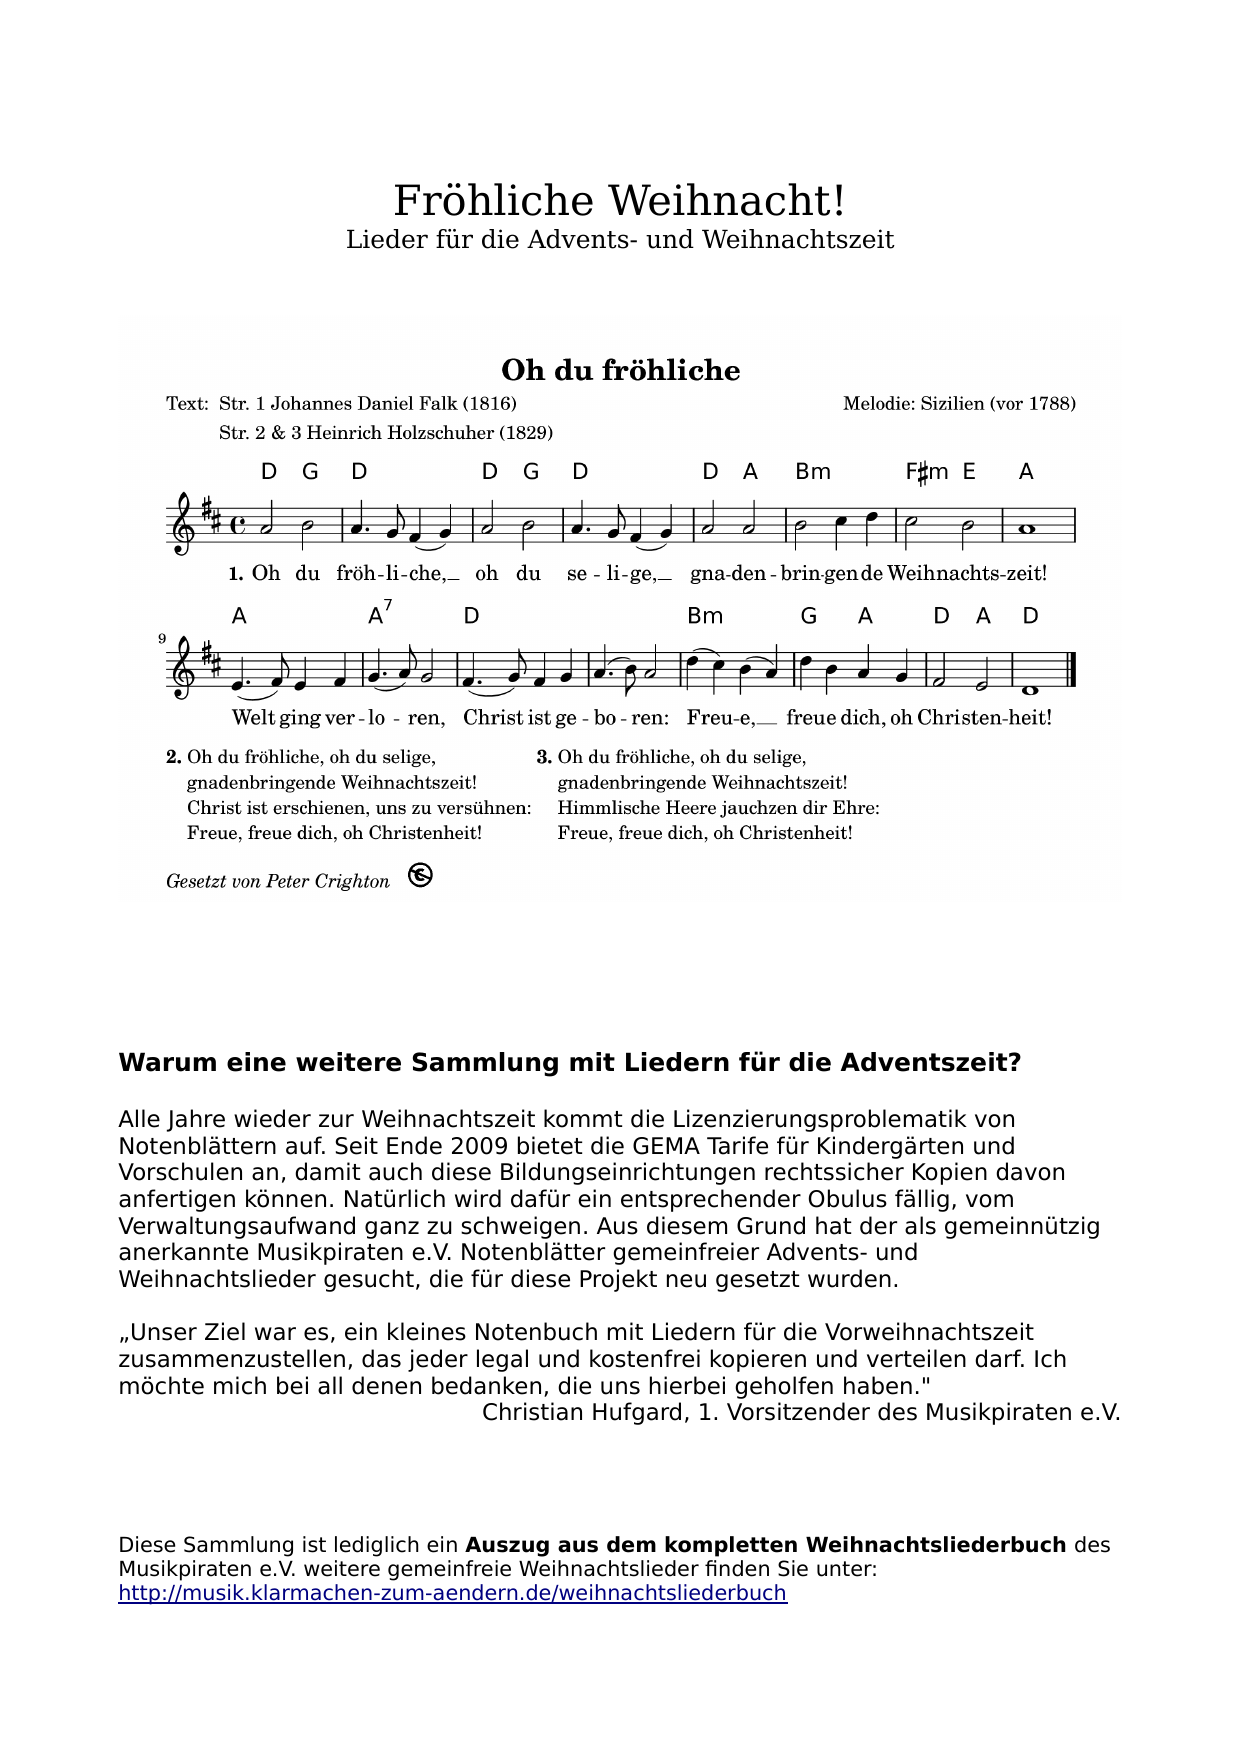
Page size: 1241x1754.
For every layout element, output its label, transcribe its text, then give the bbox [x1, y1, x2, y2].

text Lieder für die Advents- und Weihnachtszeit [118, 225, 1122, 254]
text Warum eine weitere Sammlung mit Liedern für die Adventszeit? [118, 1048, 1122, 1077]
text Alle Jahre wieder zur Weihnachtszeit kommt die Lizenzierungsproblematik von Notenblättern auf. Seit Ende 2009 bietet die GEMA Tarife für Kindergärten und Vorschulen an, damit auch diese Bildungseinrichtungen rechtssicher Kopien davon anfertigen können. Natürlich wird dafür ein entsprechender Obulus fällig, vom Verwaltungsaufwand ganz zu schweigen. Aus diesem Grund hat der als gemeinnützig anerkannte Musikpiraten e.V. Notenblätter gemeinfreier Advents- und Weihnachtslieder gesucht, die für diese Projekt neu gesetzt wurden. [118, 1106, 1122, 1293]
text Christian Hufgard, 1. Vorsitzender des Musikpiraten e.V. [118, 1399, 1122, 1426]
text „Unser Ziel war es, ein kleines Notenbuch mit Liedern für die Vorweihnachtszeit zusammenzustellen, das jeder legal und kostenfrei kopieren und verteilen darf. Ich möchte mich bei all denen bedanken, die uns hierbei geholfen haben." [118, 1319, 1122, 1399]
text Diese Sammlung ist lediglich ein Auszug aus dem kompletten Weihnachtsliederbuch des Musikpiraten e.V. weitere gemeinfreie Weihnachtslieder finden Sie unter: [118, 1533, 1122, 1581]
text Fröhliche Weihnacht! [118, 176, 1122, 225]
picture [118, 315, 1123, 902]
text http://musik.klarmachen-zum-aendern.de/weihnachtsliederbuch [118, 1581, 1122, 1606]
